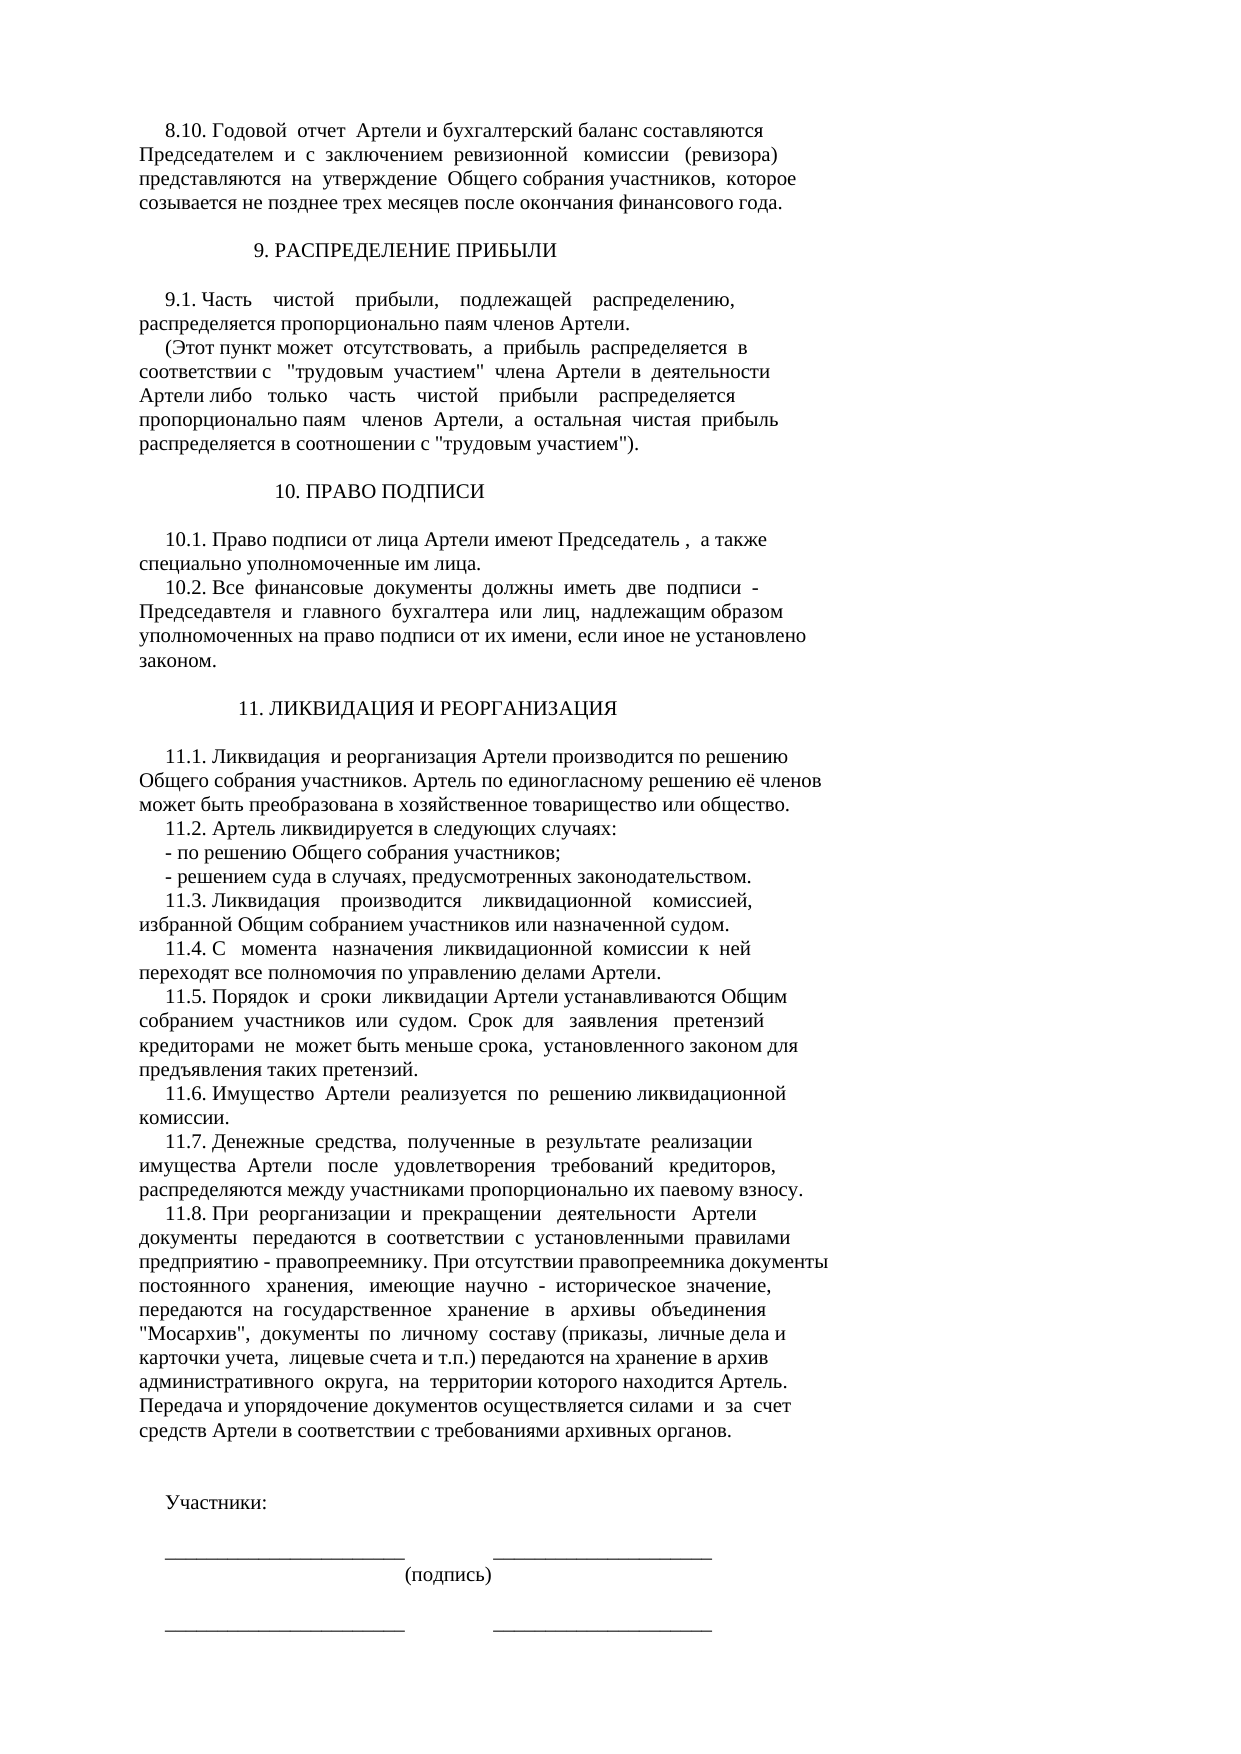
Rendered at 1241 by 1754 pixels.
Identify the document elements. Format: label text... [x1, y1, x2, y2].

text 10.2. Все финансовые документы должны иметь две подписи - [118, 575, 1122, 599]
text специально уполномоченные им лица. [118, 551, 1122, 575]
text уполномоченных на право подписи от их имени, если иное не установлено [118, 623, 1122, 647]
text карточки учета, лицевые счета и т.п.) передаются на хранение в архив [118, 1345, 1122, 1369]
text документы передаются в соответствии с установленными правилами [118, 1225, 1122, 1249]
text _______________________ _____________________ [118, 1538, 1122, 1562]
text избранной Общим собранием участников или назначенной судом. [118, 912, 1122, 936]
text - по решению Общего собрания участников; [118, 840, 1122, 864]
text Председавтеля и главного бухгалтера или лиц, надлежащим образом [118, 599, 1122, 623]
text 9. РАСПРЕДЕЛЕНИЕ ПРИБЫЛИ [118, 238, 1122, 262]
text (подпись) [118, 1562, 1122, 1586]
text 11.6. Имущество Артели реализуется по решению ликвидационной [118, 1081, 1122, 1105]
text переходят все полномочия по управлению делами Артели. [118, 960, 1122, 984]
text распределяется пропорционально паям членов Артели. [118, 311, 1122, 335]
text созывается не позднее трех месяцев после окончания финансового года. [118, 190, 1122, 214]
text соответствии с "трудовым участием" члена Артели в деятельности [118, 359, 1122, 383]
text Передача и упорядочение документов осуществляется силами и за счет [118, 1393, 1122, 1417]
text законом. [118, 647, 1122, 672]
text постоянного хранения, имеющие научно - историческое значение, [118, 1273, 1122, 1297]
text Общего собрания участников. Артель по единогласному решению её членов [118, 768, 1122, 792]
text предъявления таких претензий. [118, 1057, 1122, 1081]
text 8.10. Годовой отчет Артели и бухгалтерский баланс составляются [118, 118, 1122, 142]
text 11.4. С момента назначения ликвидационной комиссии к ней [118, 936, 1122, 960]
text 11. ЛИКВИДАЦИЯ И РЕОРГАНИЗАЦИЯ [118, 696, 1122, 720]
text пропорционально паям членов Артели, а остальная чистая прибыль [118, 407, 1122, 431]
text предприятию - правопреемнику. При отсутствии правопреемника документы [118, 1249, 1122, 1273]
text 10.1. Право подписи от лица Артели имеют Председатель , а также [118, 527, 1122, 551]
text передаются на государственное хранение в архивы объединения [118, 1297, 1122, 1321]
text Участники: [118, 1490, 1122, 1514]
text "Мосархив", документы по личному составу (приказы, личные дела и [118, 1321, 1122, 1345]
text 11.2. Артель ликвидируется в следующих случаях: [118, 816, 1122, 840]
text административного округа, на территории которого находится Артель. [118, 1369, 1122, 1393]
text 11.3. Ликвидация производится ликвидационной комиссией, [118, 888, 1122, 912]
text 10. ПРАВО ПОДПИСИ [118, 479, 1122, 503]
text Председателем и с заключением ревизионной комиссии (ревизора) [118, 142, 1122, 166]
text Артели либо только часть чистой прибыли распределяется [118, 383, 1122, 407]
text 9.1. Часть чистой прибыли, подлежащей распределению, [118, 287, 1122, 311]
text 11.7. Денежные средства, полученные в результате реализации [118, 1129, 1122, 1153]
text 11.8. При реорганизации и прекращении деятельности Артели [118, 1201, 1122, 1225]
text 11.1. Ликвидация и реорганизация Артели производится по решению [118, 744, 1122, 768]
text может быть преобразована в хозяйственное товарищество или общество. [118, 792, 1122, 816]
text - решением суда в случаях, предусмотренных законодательством. [118, 864, 1122, 888]
text (Этот пункт может отсутствовать, а прибыль распределяется в [118, 335, 1122, 359]
text распределяется в соотношении с "трудовым участием"). [118, 431, 1122, 455]
text комиссии. [118, 1105, 1122, 1129]
text кредиторами не может быть меньше срока, установленного законом для [118, 1032, 1122, 1057]
text _______________________ _____________________ [118, 1610, 1122, 1634]
text собранием участников или судом. Срок для заявления претензий [118, 1008, 1122, 1032]
text 11.5. Порядок и сроки ликвидации Артели устанавливаются Общим [118, 984, 1122, 1008]
text распределяются между участниками пропорционально их паевому взносу. [118, 1177, 1122, 1201]
text представляются на утверждение Общего собрания участников, которое [118, 166, 1122, 190]
text средств Артели в соответствии с требованиями архивных органов. [118, 1417, 1122, 1442]
text имущества Артели после удовлетворения требований кредиторов, [118, 1153, 1122, 1177]
